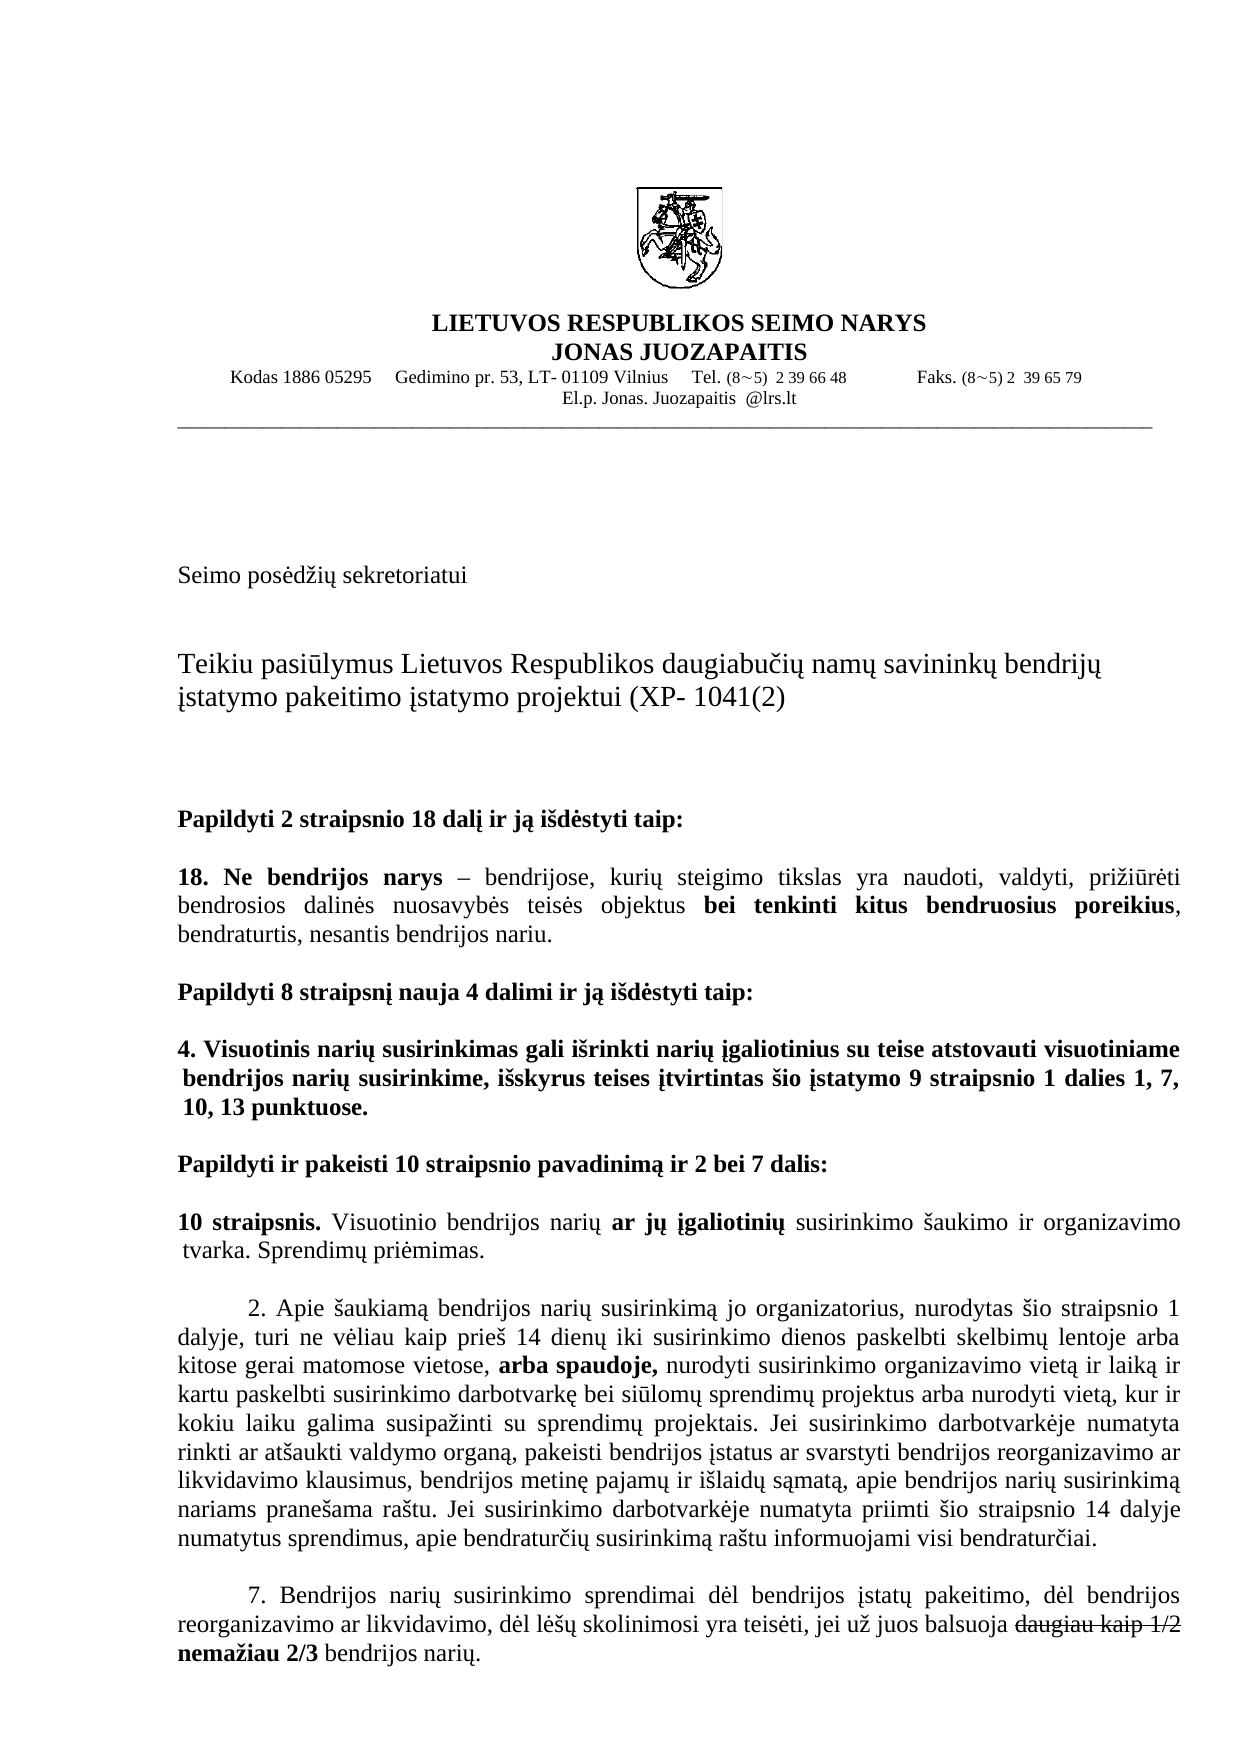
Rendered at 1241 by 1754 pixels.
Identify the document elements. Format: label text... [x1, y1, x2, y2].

text Kodas 1886 05295 Gedimino pr. 53, LT- 01109 Vilnius Tel. (85) 2 39 66 48 Faks. (85) 2 39 65 79 [177, 366, 1181, 387]
text Papildyti 2 straipsnio 18 dalį ir ją išdėstyti taip: [177, 804, 1181, 833]
text Papildyti ir pakeisti 10 straipsnio pavadinimą ir 2 bei 7 dalis: [177, 1149, 1181, 1178]
text ________________________________________________________________________________________________________ [177, 409, 1181, 430]
text Papildyti 8 straipsnį nauja 4 dalimi ir ją išdėstyti taip: [177, 977, 1181, 1005]
subtitle JONAS JUOZAPAITIS [177, 337, 1181, 366]
text 18. Ne bendrijos narys – bendrijose, kurių steigimo tikslas yra naudoti, valdyti, prižiūrėti bendrosios dalinės nuosavybės teisės objektus bei tenkinti kitus bendruosius poreikius, bendraturtis, nesantis bendrijos nariu. [177, 862, 1181, 948]
text 10 straipsnis. Visuotinio bendrijos narių ar jų įgaliotinių susirinkimo šaukimo ir organizavimo tvarka. Sprendimų priėmimas. [177, 1207, 1181, 1264]
text El.p. Jonas. Juozapaitis @lrs.lt [177, 387, 1181, 409]
text Seimo posėdžių sekretoriatui [177, 560, 1181, 588]
text LIETUVOS RESPUBLIKOS SEIMO NARYS [177, 308, 1181, 337]
text 2. Apie šaukiamą bendrijos narių susirinkimą jo organizatorius, nurodytas šio straipsnio 1 dalyje, turi ne vėliau kaip prieš 14 dienų iki susirinkimo dienos paskelbti skelbimų lentoje arba kitose gerai matomose vietose, arba spaudoje, nurodyti susirinkimo organizavimo vietą ir laiką ir kartu paskelbti susirinkimo darbotvarkę bei siūlomų sprendimų projektus arba nurodyti vietą, kur ir kokiu laiku galima susipažinti su sprendimų projektais. Jei susirinkimo darbotvarkėje numatyta rinkti ar atšaukti valdymo organą, pakeisti bendrijos įstatus ar svarstyti bendrijos reorganizavimo ar likvidavimo klausimus, bendrijos metinę pajamų ir išlaidų sąmatą, apie bendrijos narių susirinkimą nariams pranešama raštu. Jei susirinkimo darbotvarkėje numatyta priimti šio straipsnio 14 dalyje numatytus sprendimus, apie bendraturčių susirinkimą raštu informuojami visi bendraturčiai. [177, 1293, 1181, 1552]
text 7. Bendrijos narių susirinkimo sprendimai dėl bendrijos įstatų pakeitimo, dėl bendrijos reorganizavimo ar likvidavimo, dėl lėšų skolinimosi yra teisėti, jei už juos balsuoja daugiau kaip 1/2 nemažiau 2/3 bendrijos narių. [177, 1580, 1181, 1667]
text 4. Visuotinis narių susirinkimas gali išrinkti narių įgaliotinius su teise atstovauti visuotiniame bendrijos narių susirinkime, išskyrus teises įtvirtintas šio įstatymo 9 straipsnio 1 dalies 1, 7, 10, 13 punktuose. [177, 1034, 1181, 1120]
subtitle Teikiu pasiūlymus Lietuvos Respublikos daugiabučių namų savininkų bendrijų įstatymo pakeitimo įstatymo projektui (XP- 1041(2) [177, 646, 1181, 713]
